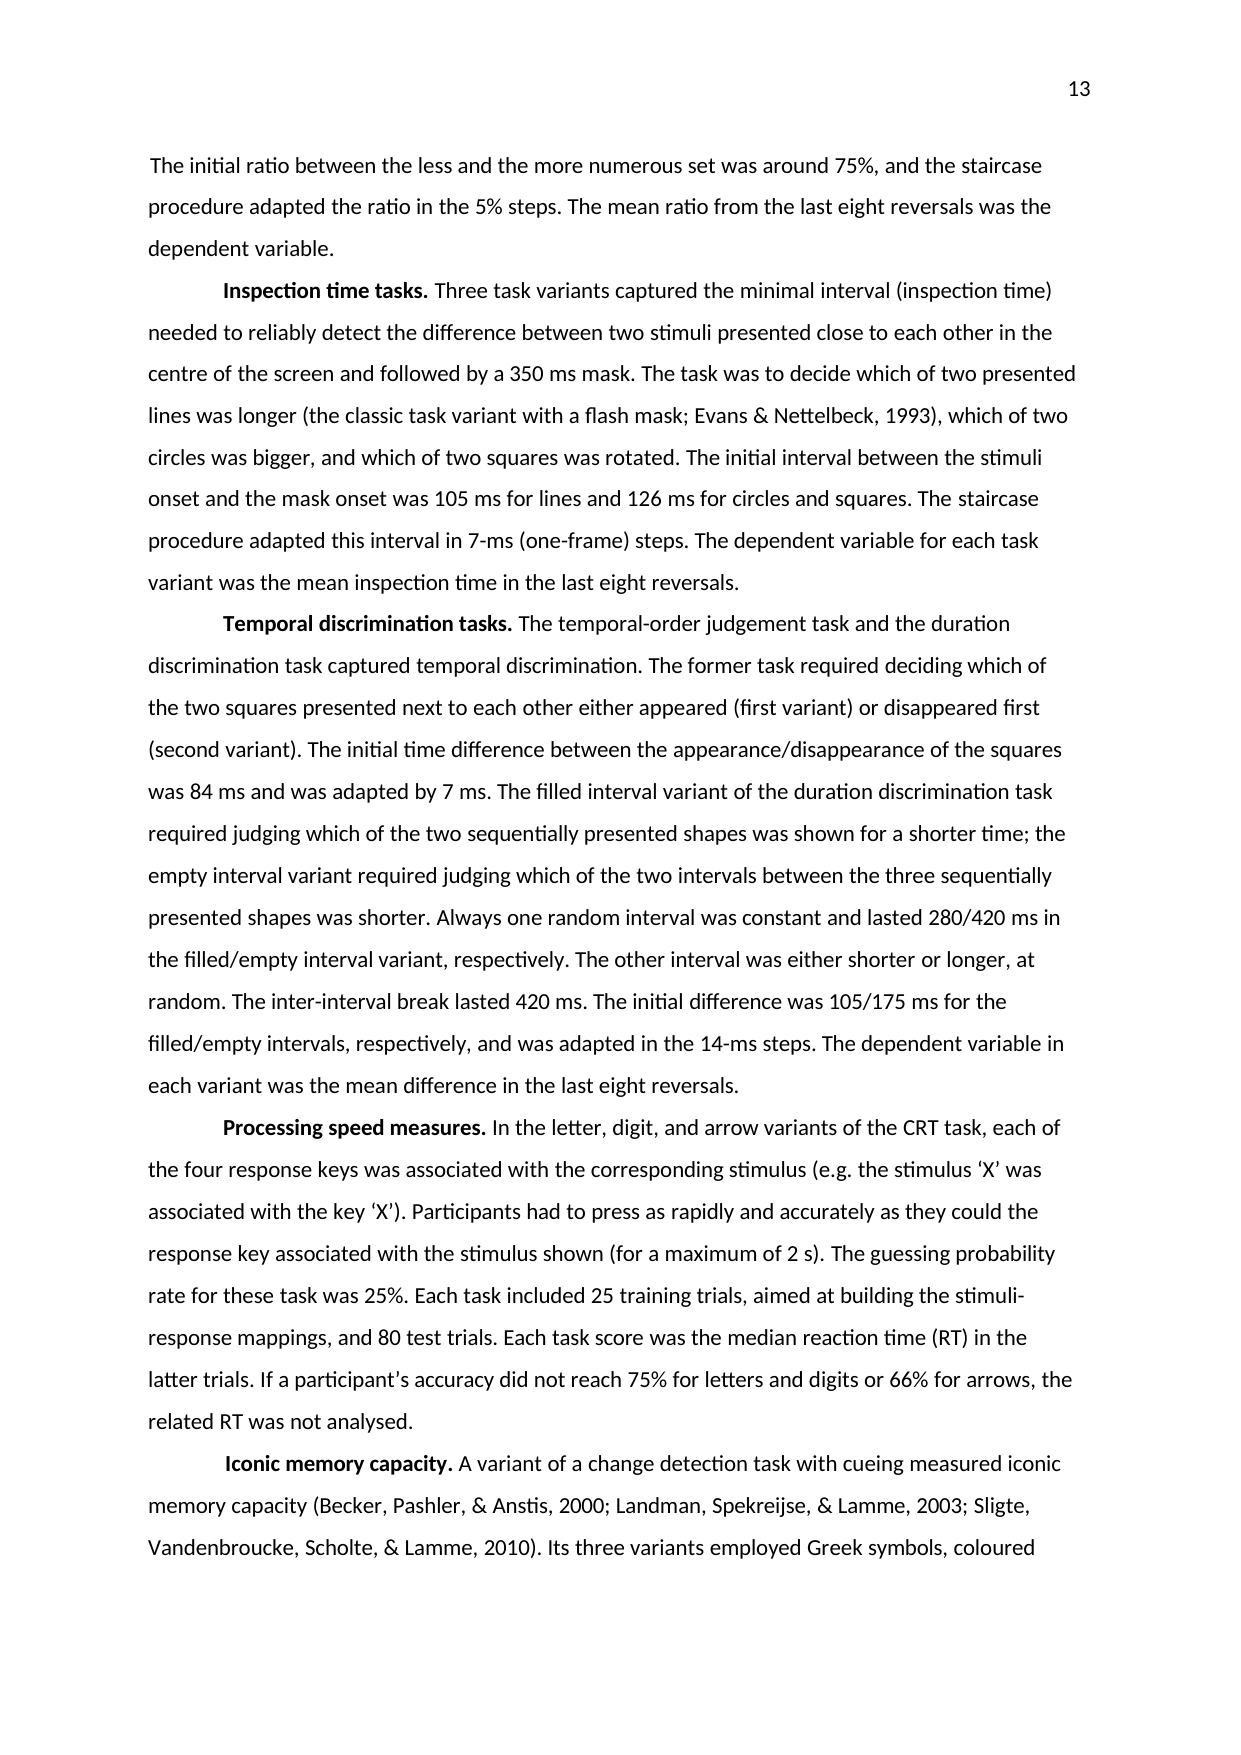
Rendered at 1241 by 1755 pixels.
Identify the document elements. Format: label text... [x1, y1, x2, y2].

text Inspection time tasks. Three task variants captured the minimal interval (inspection time) needed to reliably detect the difference between two stimuli presented close to each other in the centre of the screen and followed by a 350 ms mask. The task was to decide which of two presented lines was longer (the classic task variant with a flash mask; Evans & Nettelbeck, 1993), which of two circles was bigger, and which of two squares was rotated. The initial interval between the stimuli onset and the mask onset was 105 ms for lines and 126 ms for circles and squares. The staircase procedure adapted this interval in 7-ms (one-frame) steps. The dependent variable for each task variant was the mean inspection time in the last eight reversals. [148, 276, 1082, 596]
text Iconic memory capacity. A variant of a change detection task with cueing measured iconic [150, 1449, 1084, 1477]
text memory capacity (Becker, Pashler, & Anstis, 2000; Landman, Spekreijse, & Lamme, 2003; Sligte, Vandenbroucke, Scholte, & Lamme, 2010). Its three variants employed Greek symbols, coloured [148, 1477, 1044, 1561]
text Temporal discrimination tasks. The temporal-order judgement task and the duration discrimination task captured temporal discrimination. The former task required deciding which of the two squares presented next to each other either appeared (first variant) or disappeared first (second variant). The initial time difference between the appearance/disappearance of the squares was 84 ms and was adapted by 7 ms. The filled interval variant of the duration discrimination task required judging which of the two sequentially presented shapes was shown for a shorter time; the empty interval variant required judging which of the two intervals between the three sequentially presented shapes was shorter. Always one random interval was constant and lasted 280/420 ms in the filled/empty interval variant, respectively. The other interval was either shorter or longer, at random. The inter-interval break lasted 420 ms. The initial difference was 105/175 ms for the filled/empty intervals, respectively, and was adapted in the 14-ms steps. The dependent variable in each variant was the mean difference in the last eight reversals. [148, 609, 1073, 1099]
text procedure adapted the ratio in the 5% steps. The mean ratio from the last eight reversals was the dependent variable. [148, 192, 1057, 262]
text The initial ratio between the less and the more numerous set was around 75%, and the staircase [150, 153, 1084, 178]
text Processing speed measures. In the letter, digit, and arrow variants of the CRT task, each of the four response keys was associated with the corresponding stimulus (e.g. the stimulus ‘X’ was associated with the key ‘X’). Participants had to press as rapidly and accurately as they could the response key associated with the stimulus shown (for a maximum of 2 s). The guessing probability rate for these task was 25%. Each task included 25 training trials, aimed at building the stimuli- response mappings, and 80 test trials. Each task score was the median reaction time (RT) in the latter trials. If a participant’s accuracy did not reach 75% for letters and digits or 66% for arrows, the related RT was not analysed. [148, 1113, 1081, 1435]
text 13 [1067, 76, 1092, 102]
